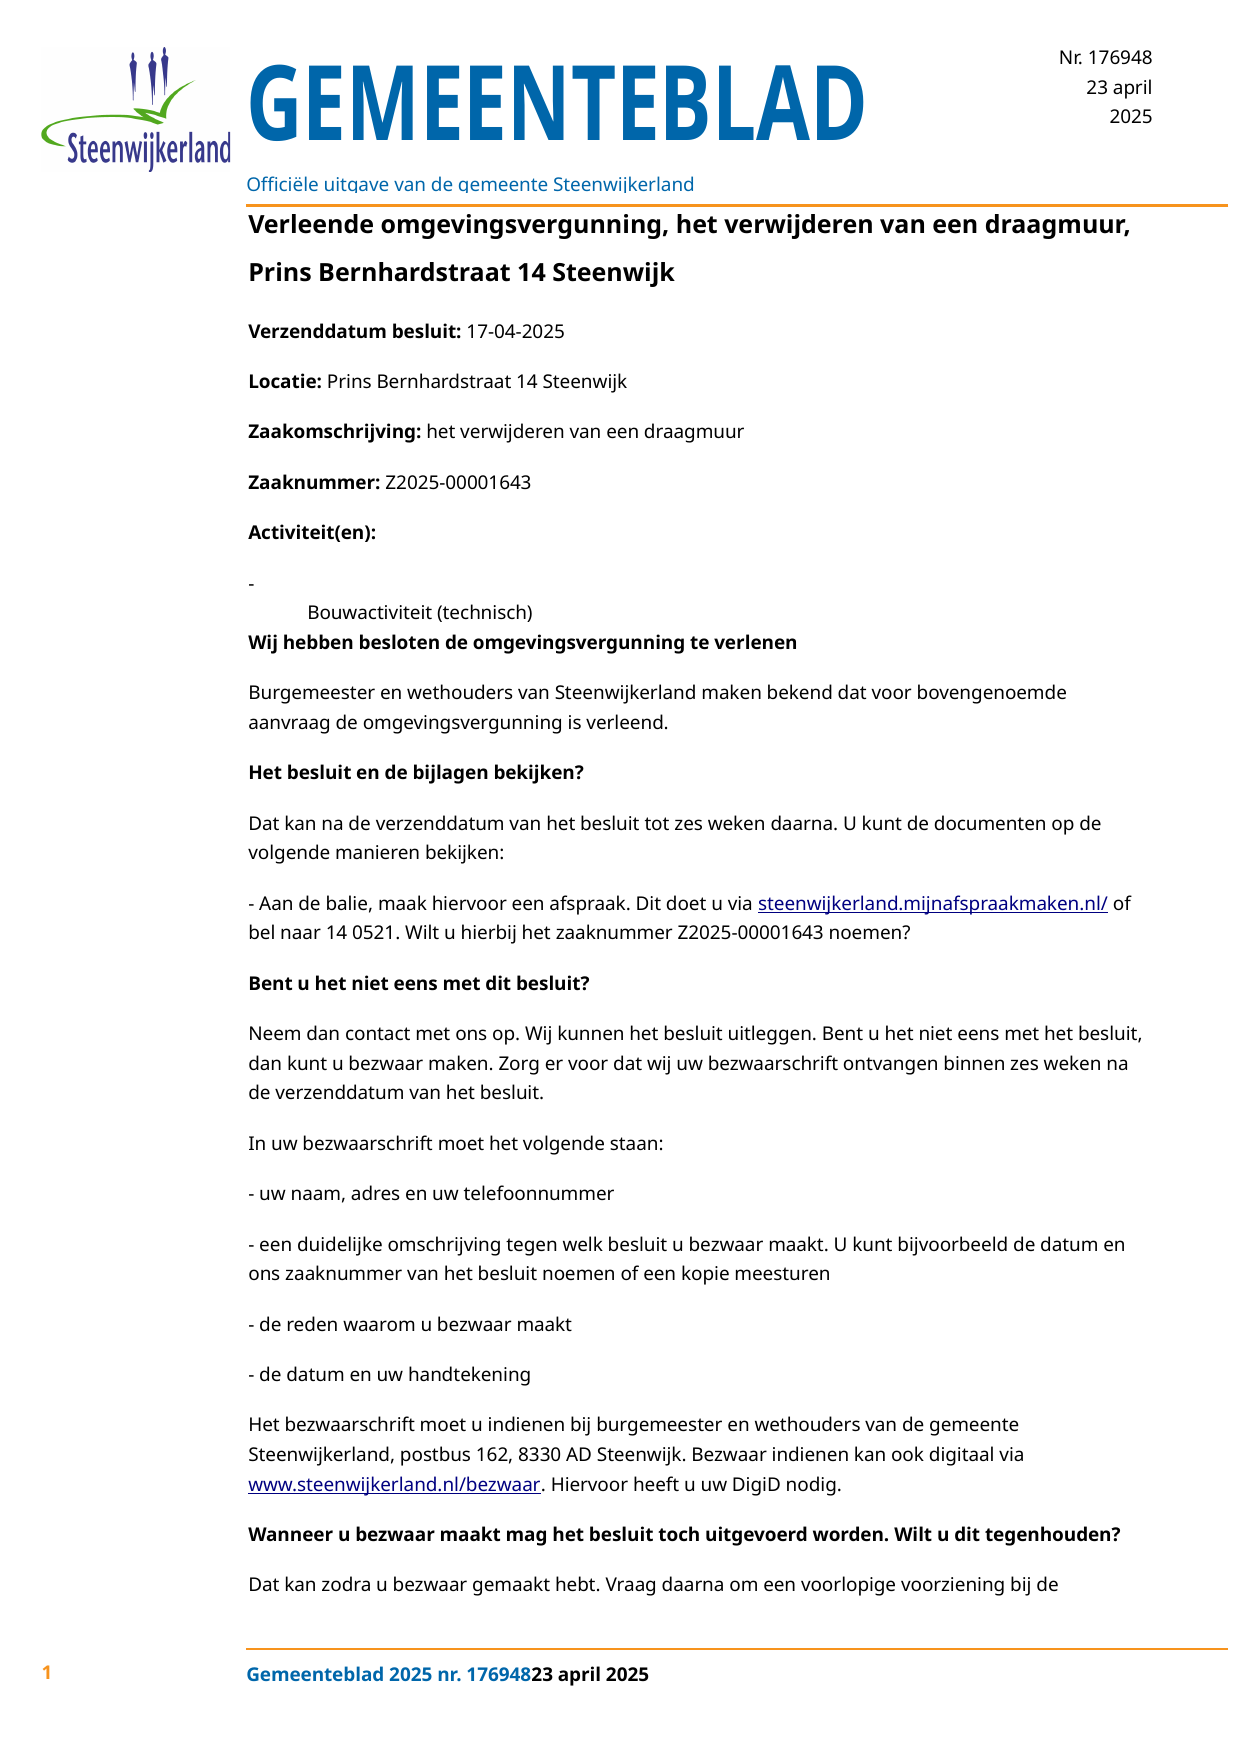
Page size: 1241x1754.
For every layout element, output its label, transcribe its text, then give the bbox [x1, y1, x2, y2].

text Het bezwaarschrift moet u indienen bij burgemeester en wethouders van de gemeente Steenwijkerland, postbus 162, 8330 AD Steenwijk. Bezwaar indienen kan ook digitaal via www.steenwijkerland.nl/bezwaar. Hiervoor heeft u uw DigiD nodig. [248, 1412, 1152, 1497]
text Wij hebben besloten de omgevingsvergunning te verlenen [248, 629, 1152, 655]
text Zaakomschrijving: het verwijderen van een draagmuur [248, 419, 1152, 444]
text - Aan de balie, maak hiervoor een afspraak. Dit doet u via steenwijkerland.mijnafspraakmaken.nl/ of bel naar 14 0521. Wilt u hierbij het zaaknummer Z2025-00001643 noemen? [248, 890, 1152, 945]
text Zaaknummer: Z2025-00001643 [248, 469, 1152, 495]
text Locatie: Prins Bernhardstraat 14 Steenwijk [248, 368, 1152, 394]
text Dat kan zodra u bezwaar gemaakt hebt. Vraag daarna om een voorlopige voorziening bij de [248, 1572, 1152, 1597]
text Wanneer u bezwaar maakt mag het besluit toch uitgevoerd worden. Wilt u dit tegenhouden? [248, 1521, 1152, 1547]
text Activiteit(en): [248, 519, 1152, 545]
text Verzenddatum besluit: 17-04-2025 [248, 318, 1152, 344]
text - een duidelijke omschrijving tegen welk besluit u bezwaar maakt. U kunt bijvoorbeeld de datum en ons zaaknummer van het besluit noemen of een kopie meesturen [248, 1231, 1152, 1286]
list Bouwactiviteit (technisch) [248, 599, 1152, 625]
text In uw bezwaarschrift moet het volgende staan: [248, 1130, 1152, 1156]
text Dat kan na de verzenddatum van het besluit tot zes weken daarna. U kunt de documenten op de volgende manieren bekijken: [248, 810, 1152, 865]
picture [41, 47, 231, 172]
text - uw naam, adres en uw telefoonnummer [248, 1180, 1152, 1206]
text Het besluit en de bijlagen bekijken? [248, 759, 1152, 785]
text - de reden waarom u bezwaar maakt [248, 1311, 1152, 1337]
text Verleende omgevingsvergunning, het verwijderen van een draagmuur, Prins Bernhardstraat 14 Steenwijk [248, 207, 1152, 288]
text Neem dan contact met ons op. Wij kunnen het besluit uitleggen. Bent u het niet eens met het besluit, dan kunt u bezwaar maken. Zorg er voor dat wij uw bezwaarschrift ontvangen binnen zes weken na de verzenddatum van het besluit. [248, 1020, 1152, 1105]
text Burgemeester en wethouders van Steenwijkerland maken bekend dat voor bovengenoemde aanvraag de omgevingsvergunning is verleend. [248, 679, 1152, 735]
text Bent u het niet eens met dit besluit? [248, 970, 1152, 996]
text - de datum en uw handtekening [248, 1361, 1152, 1387]
